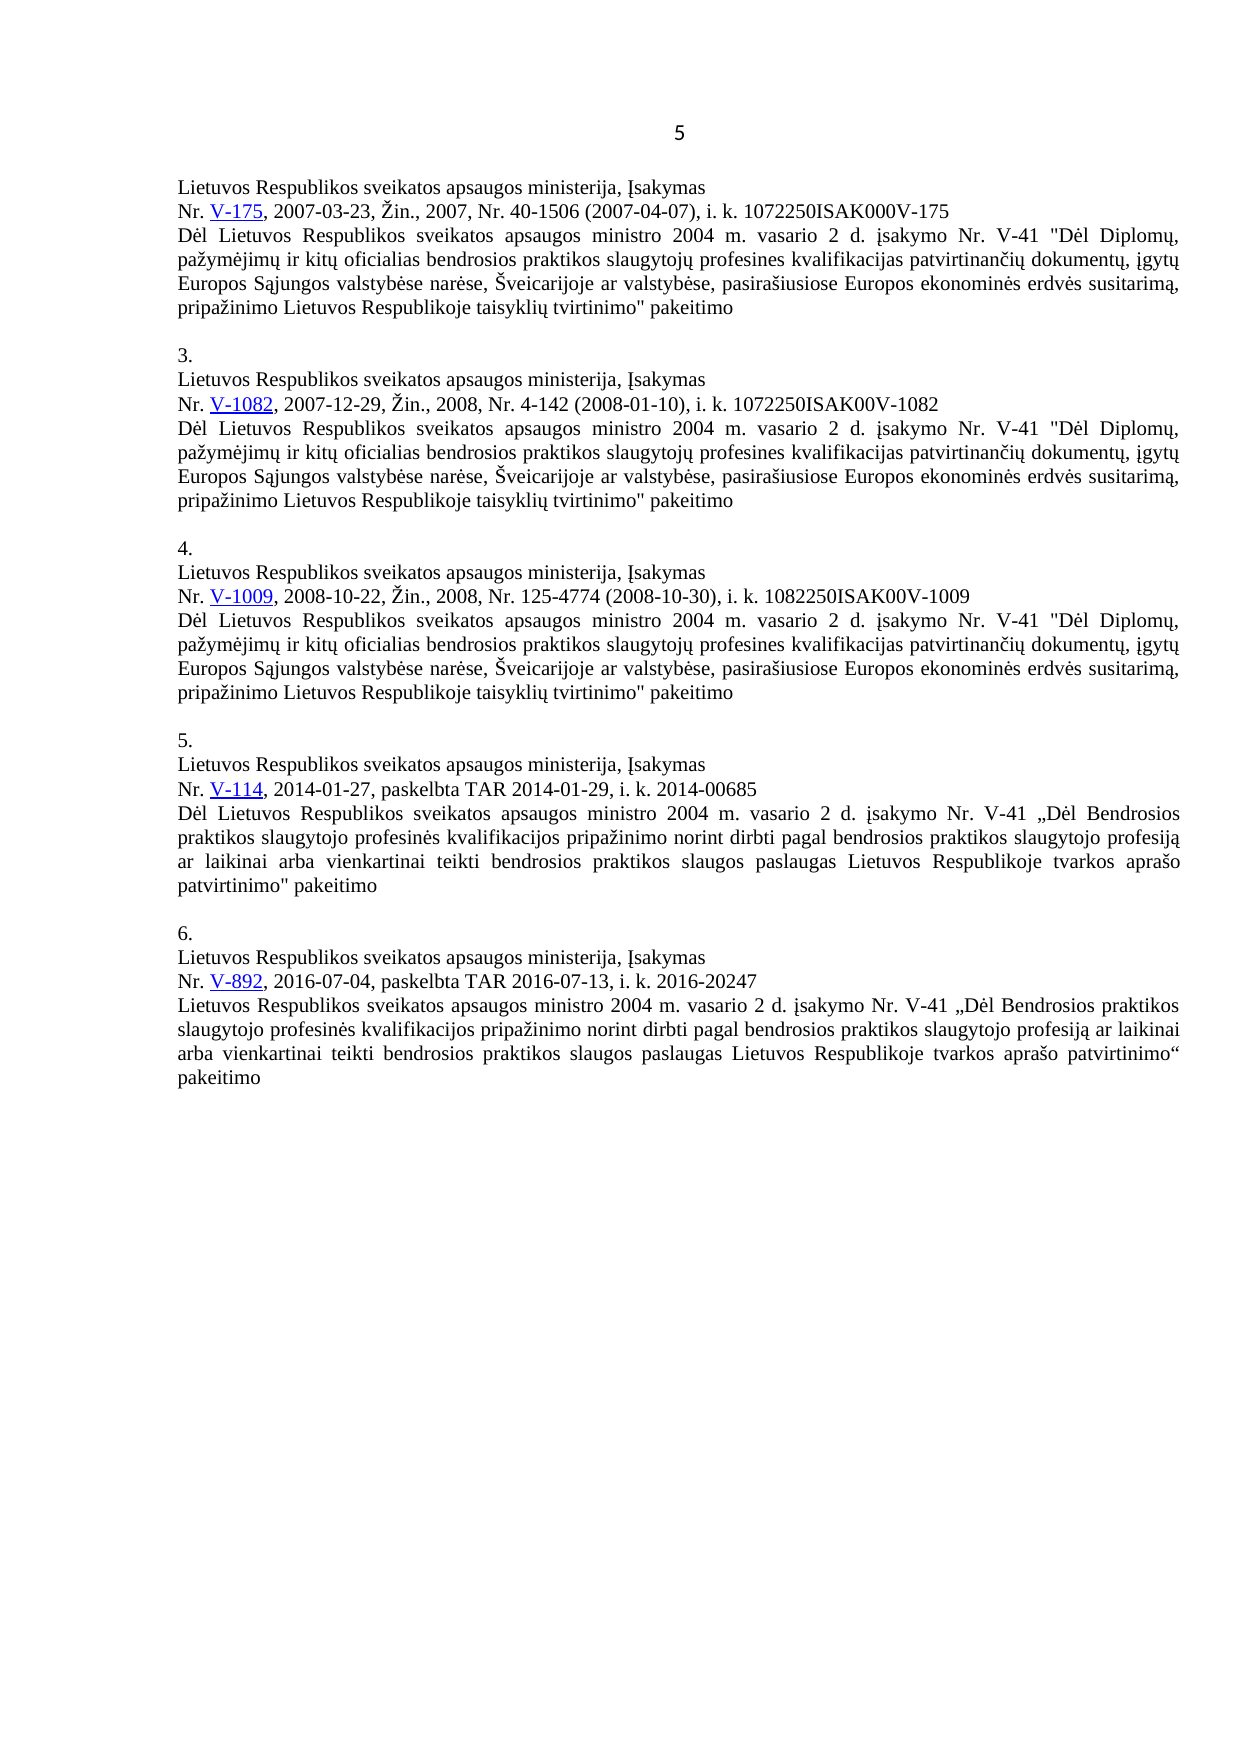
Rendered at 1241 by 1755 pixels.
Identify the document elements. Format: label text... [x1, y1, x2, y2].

text Dėl Lietuvos Respublikos sveikatos apsaugos ministro 2004 m. vasario 2 d. įsakymo Nr. V-41 "Dėl Diplomų, pažymėjimų ir kitų oficialias bendrosios praktikos slaugytojų profesines kvalifikacijas patvirtinančių dokumentų, įgytų Europos Sąjungos valstybėse narėse, Šveicarijoje ar valstybėse, pasirašiusiose Europos ekonominės erdvės susitarimą, pripažinimo Lietuvos Respublikoje taisyklių tvirtinimo" pakeitimo [177, 608, 1181, 704]
text 5. [177, 728, 1181, 752]
text Nr. V-175, 2007-03-23, Žin., 2007, Nr. 40-1506 (2007-04-07), i. k. 1072250ISAK000V-175 [177, 199, 1181, 223]
text Nr. V-1009, 2008-10-22, Žin., 2008, Nr. 125-4774 (2008-10-30), i. k. 1082250ISAK00V-1009 [177, 584, 1181, 608]
text Dėl Lietuvos Respublikos sveikatos apsaugos ministro 2004 m. vasario 2 d. įsakymo Nr. V-41 "Dėl Diplomų, pažymėjimų ir kitų oficialias bendrosios praktikos slaugytojų profesines kvalifikacijas patvirtinančių dokumentų, įgytų Europos Sąjungos valstybėse narėse, Šveicarijoje ar valstybėse, pasirašiusiose Europos ekonominės erdvės susitarimą, pripažinimo Lietuvos Respublikoje taisyklių tvirtinimo" pakeitimo [177, 416, 1181, 512]
text Dėl Lietuvos Respublikos sveikatos apsaugos ministro 2004 m. vasario 2 d. įsakymo Nr. V-41 "Dėl Diplomų, pažymėjimų ir kitų oficialias bendrosios praktikos slaugytojų profesines kvalifikacijas patvirtinančių dokumentų, įgytų Europos Sąjungos valstybėse narėse, Šveicarijoje ar valstybėse, pasirašiusiose Europos ekonominės erdvės susitarimą, pripažinimo Lietuvos Respublikoje taisyklių tvirtinimo" pakeitimo [177, 223, 1181, 319]
text Lietuvos Respublikos sveikatos apsaugos ministerija, Įsakymas [177, 560, 1181, 584]
text 4. [177, 536, 1181, 560]
text Lietuvos Respublikos sveikatos apsaugos ministerija, Įsakymas [177, 367, 1181, 391]
text Nr. V-1082, 2007-12-29, Žin., 2008, Nr. 4-142 (2008-01-10), i. k. 1072250ISAK00V-1082 [177, 391, 1181, 416]
text Lietuvos Respublikos sveikatos apsaugos ministerija, Įsakymas [177, 945, 1181, 969]
text Nr. V-114, 2014-01-27, paskelbta TAR 2014-01-29, i. k. 2014-00685 [177, 776, 1181, 801]
text Dėl Lietuvos Respublikos sveikatos apsaugos ministro 2004 m. vasario 2 d. įsakymo Nr. V-41 „Dėl Bendrosios praktikos slaugytojo profesinės kvalifikacijos pripažinimo norint dirbti pagal bendrosios praktikos slaugytojo profesiją ar laikinai arba vienkartinai teikti bendrosios praktikos slaugos paslaugas Lietuvos Respublikoje tvarkos aprašo patvirtinimo" pakeitimo [177, 801, 1181, 897]
text 3. [177, 343, 1181, 367]
text 6. [177, 921, 1181, 945]
text Lietuvos Respublikos sveikatos apsaugos ministerija, Įsakymas [177, 175, 1181, 199]
text Lietuvos Respublikos sveikatos apsaugos ministerija, Įsakymas [177, 752, 1181, 776]
text Lietuvos Respublikos sveikatos apsaugos ministro 2004 m. vasario 2 d. įsakymo Nr. V-41 „Dėl Bendrosios praktikos slaugytojo profesinės kvalifikacijos pripažinimo norint dirbti pagal bendrosios praktikos slaugytojo profesiją ar laikinai arba vienkartinai teikti bendrosios praktikos slaugos paslaugas Lietuvos Respublikoje tvarkos aprašo patvirtinimo“ pakeitimo [177, 993, 1181, 1089]
text Nr. V-892, 2016-07-04, paskelbta TAR 2016-07-13, i. k. 2016-20247 [177, 969, 1181, 993]
